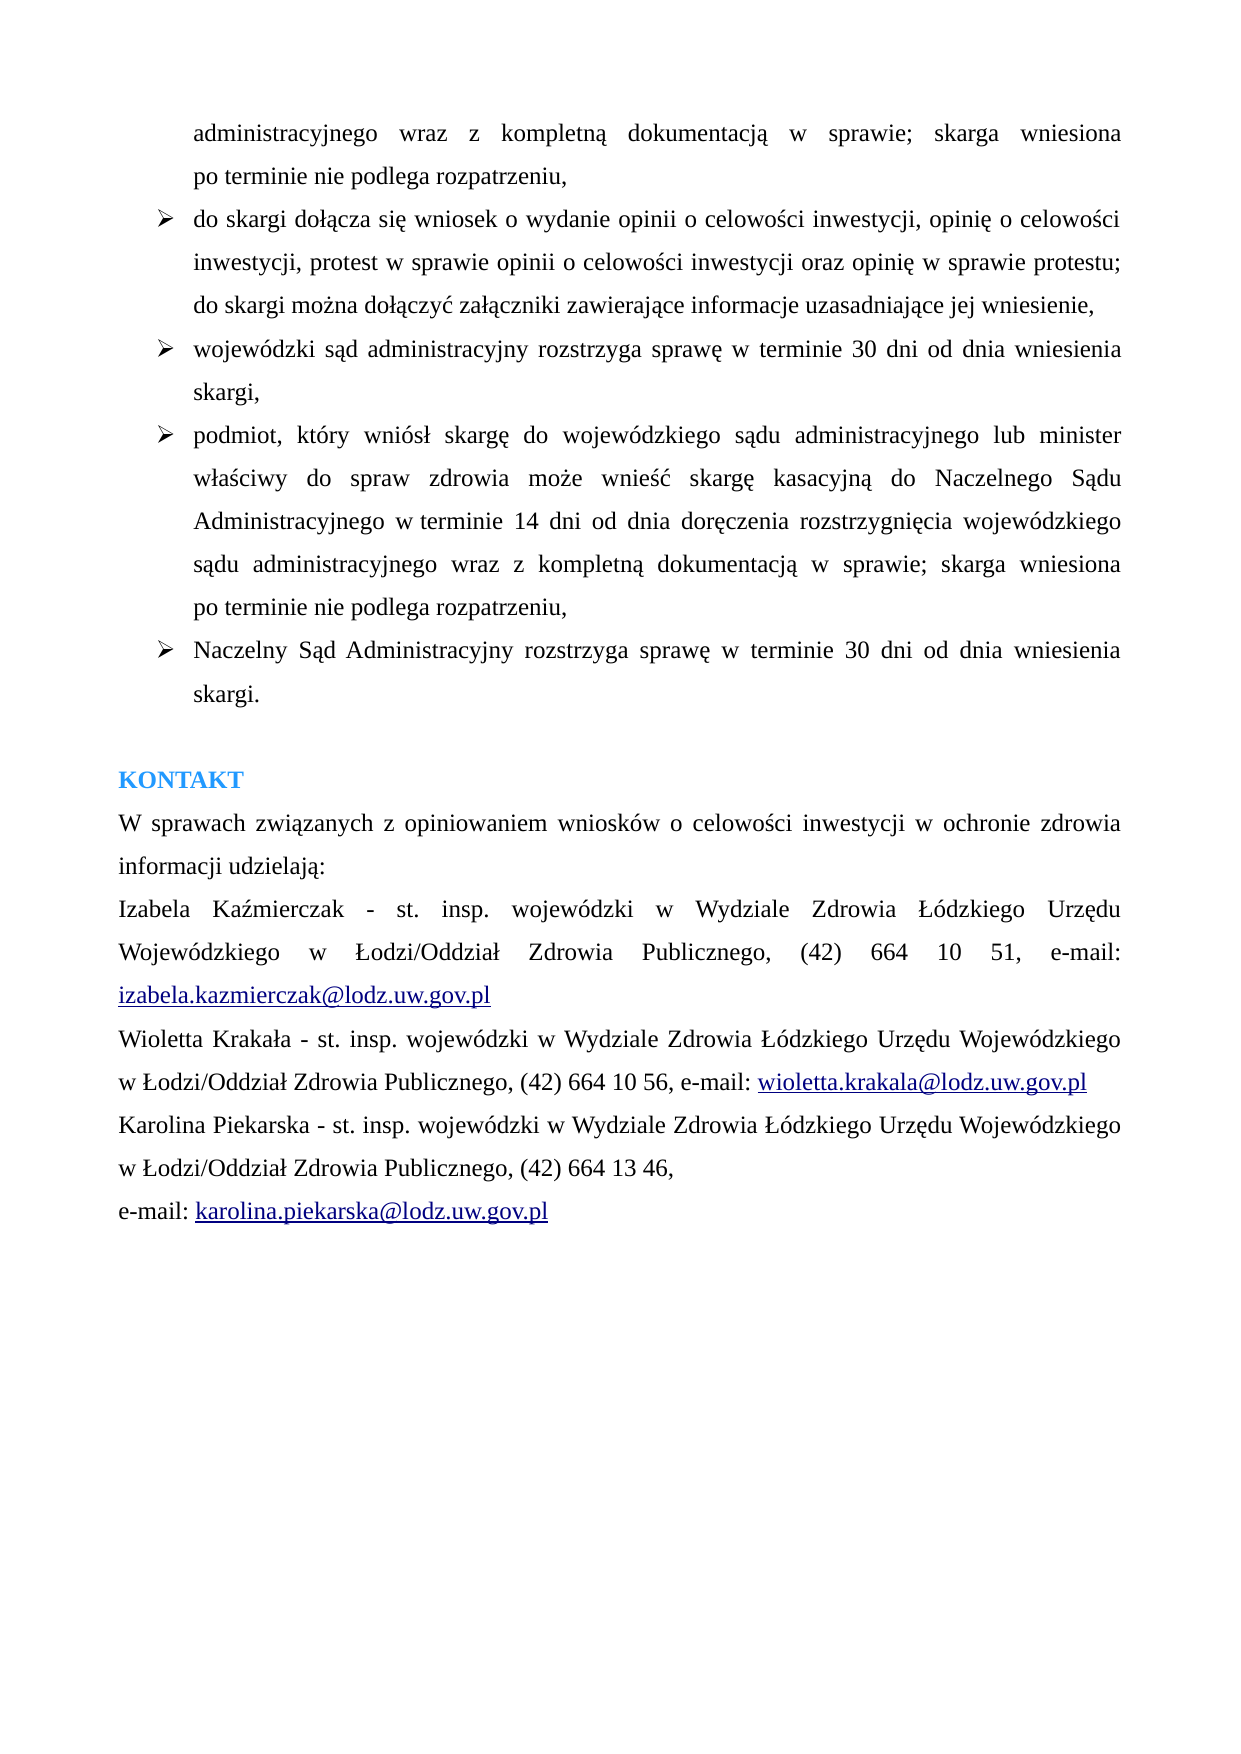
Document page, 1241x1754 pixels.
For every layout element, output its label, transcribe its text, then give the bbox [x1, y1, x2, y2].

list do skargi dołącza się wniosek o wydanie opinii o celowości inwestycji, opinię o celowości inwestycji, protest w sprawie opinii o celowości inwestycji oraz opinię w sprawie protestu; do skargi można dołączyć załączniki zawierające informacje uzasadniające jej wniesienie, [156, 204, 1122, 319]
text W sprawach związanych z opiniowaniem wniosków o celowości inwestycji w ochronie zdrowia informacji udzielają: [118, 808, 1122, 880]
text Wioletta Krakała - st. insp. wojewódzki w Wydziale Zdrowia Łódzkiego Urzędu Wojewódzkiego w Łodzi/Oddział Zdrowia Publicznego, (42) 664 10 56, e-mail: wioletta.krakala@lodz.uw.gov.pl [118, 1024, 1122, 1096]
list administracyjnego wraz z kompletną dokumentacją w sprawie; skarga wniesiona po terminie nie podlega rozpatrzeniu, [156, 118, 1122, 190]
text Karolina Piekarska - st. insp. wojewódzki w Wydziale Zdrowia Łódzkiego Urzędu Wojewódzkiego w Łodzi/Oddział Zdrowia Publicznego, (42) 664 13 46, [118, 1110, 1122, 1182]
text Izabela Kaźmierczak - st. insp. wojewódzki w Wydziale Zdrowia Łódzkiego Urzędu Wojewódzkiego w Łodzi/Oddział Zdrowia Publicznego, (42) 664 10 51, e-mail: izabela.kazmierczak@lodz.uw.gov.pl [118, 894, 1122, 1009]
list podmiot, który wniósł skargę do wojewódzkiego sądu administracyjnego lub minister właściwy do spraw zdrowia może wnieść skargę kasacyjną do Naczelnego Sądu Administracyjnego w terminie 14 dni od dnia doręczenia rozstrzygnięcia wojewódzkiego sądu administracyjnego wraz z kompletną dokumentacją w sprawie; skarga wniesiona po terminie nie podlega rozpatrzeniu, [156, 420, 1122, 621]
list wojewódzki sąd administracyjny rozstrzyga sprawę w terminie 30 dni od dnia wniesienia skargi, [156, 334, 1122, 406]
list Naczelny Sąd Administracyjny rozstrzyga sprawę w terminie 30 dni od dnia wniesienia skargi. [156, 636, 1122, 707]
text e-mail: karolina.piekarska@lodz.uw.gov.pl [118, 1196, 1122, 1225]
text KONTAKT [118, 765, 1122, 794]
